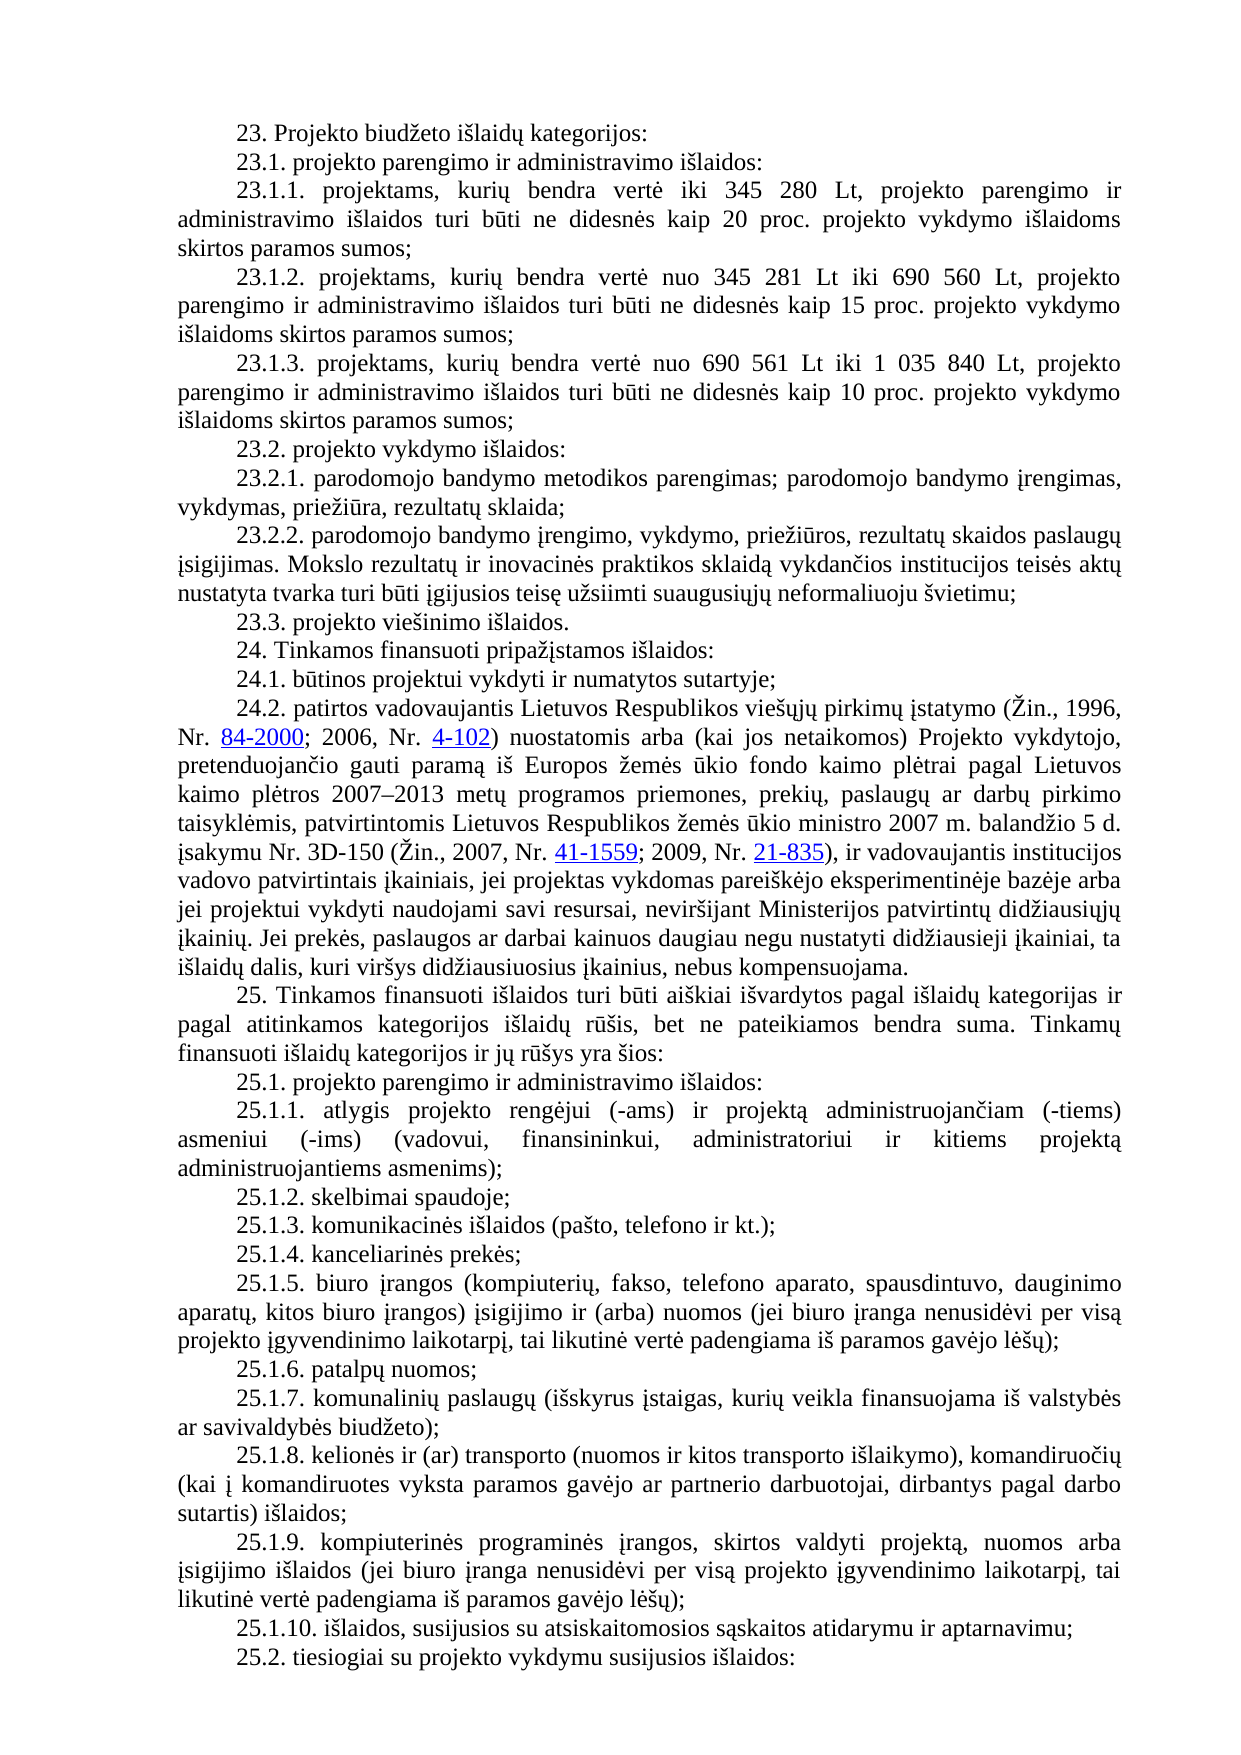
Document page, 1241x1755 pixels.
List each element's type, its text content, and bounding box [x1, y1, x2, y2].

text 24. Tinkamos finansuoti pripažįstamos išlaidos: [177, 636, 1122, 664]
text 24.2. patirtos vadovaujantis Lietuvos Respublikos viešųjų pirkimų įstatymo (Žin., 1996, Nr. 84-2000; 2006, Nr. 4-102) nuostatomis arba (kai jos netaikomos) Projekto vykdytojo, pretenduojančio gauti paramą iš Europos žemės ūkio fondo kaimo plėtrai pagal Lietuvos kaimo plėtros 2007–2013 metų programos priemones, prekių, paslaugų ar darbų pirkimo taisyklėmis, patvirtintomis Lietuvos Respublikos žemės ūkio ministro 2007 m. balandžio 5 d. įsakymu Nr. 3D-150 (Žin., 2007, Nr. 41-1559; 2009, Nr. 21-835), ir vadovaujantis institucijos vadovo patvirtintais įkainiais, jei projektas vykdomas pareiškėjo eksperimentinėje bazėje arba jei projektui vykdyti naudojami savi resursai, neviršijant Ministerijos patvirtintų didžiausiųjų įkainių. Jei prekės, paslaugos ar darbai kainuos daugiau negu nustatyti didžiausieji įkainiai, ta išlaidų dalis, kuri viršys didžiausiuosius įkainius, nebus kompensuojama. [177, 693, 1122, 981]
text 25.2. tiesiogiai su projekto vykdymu susijusios išlaidos: [177, 1642, 1122, 1671]
text 23.2. projekto vykdymo išlaidos: [177, 434, 1122, 463]
text 25.1.3. komunikacinės išlaidos (pašto, telefono ir kt.); [177, 1211, 1122, 1239]
text 23.1. projekto parengimo ir administravimo išlaidos: [177, 147, 1122, 176]
text 25.1.8. kelionės ir (ar) transporto (nuomos ir kitos transporto išlaikymo), komandiruočių (kai į komandiruotes vyksta paramos gavėjo ar partnerio darbuotojai, dirbantys pagal darbo sutartis) išlaidos; [177, 1441, 1122, 1527]
text 25.1.9. kompiuterinės programinės įrangos, skirtos valdyti projektą, nuomos arba įsigijimo išlaidos (jei biuro įranga nenusidėvi per visą projekto įgyvendinimo laikotarpį, tai likutinė vertė padengiama iš paramos gavėjo lėšų); [177, 1527, 1122, 1613]
text 23.1.1. projektams, kurių bendra vertė iki 345 280 Lt, projekto parengimo ir administravimo išlaidos turi būti ne didesnės kaip 20 proc. projekto vykdymo išlaidoms skirtos paramos sumos; [177, 176, 1122, 262]
text 23.3. projekto viešinimo išlaidos. [177, 607, 1122, 636]
text 23.2.2. parodomojo bandymo įrengimo, vykdymo, priežiūros, rezultatų skaidos paslaugų įsigijimas. Mokslo rezultatų ir inovacinės praktikos sklaidą vykdančios institucijos teisės aktų nustatyta tvarka turi būti įgijusios teisę užsiimti suaugusiųjų neformaliuoju švietimu; [177, 521, 1122, 607]
text 25.1.1. atlygis projekto rengėjui (-ams) ir projektą administruojančiam (-tiems) asmeniui (-ims) (vadovui, finansininkui, administratoriui ir kitiems projektą administruojantiems asmenims); [177, 1096, 1122, 1182]
text 25.1.7. komunalinių paslaugų (išskyrus įstaigas, kurių veikla finansuojama iš valstybės ar savivaldybės biudžeto); [177, 1383, 1122, 1441]
text 23.1.2. projektams, kurių bendra vertė nuo 345 281 Lt iki 690 560 Lt, projekto parengimo ir administravimo išlaidos turi būti ne didesnės kaip 15 proc. projekto vykdymo išlaidoms skirtos paramos sumos; [177, 262, 1122, 348]
text 25.1.4. kanceliarinės prekės; [177, 1239, 1122, 1268]
text 24.1. būtinos projektui vykdyti ir numatytos sutartyje; [177, 664, 1122, 693]
text 23.1.3. projektams, kurių bendra vertė nuo 690 561 Lt iki 1 035 840 Lt, projekto parengimo ir administravimo išlaidos turi būti ne didesnės kaip 10 proc. projekto vykdymo išlaidoms skirtos paramos sumos; [177, 348, 1122, 434]
text 25.1.2. skelbimai spaudoje; [177, 1182, 1122, 1211]
text 23.2.1. parodomojo bandymo metodikos parengimas; parodomojo bandymo įrengimas, vykdymas, priežiūra, rezultatų sklaida; [177, 463, 1122, 521]
text 25.1. projekto parengimo ir administravimo išlaidos: [177, 1067, 1122, 1096]
text 25.1.10. išlaidos, susijusios su atsiskaitomosios sąskaitos atidarymu ir aptarnavimu; [177, 1613, 1122, 1642]
text 25.1.6. patalpų nuomos; [177, 1354, 1122, 1383]
text 25.1.5. biuro įrangos (kompiuterių, fakso, telefono aparato, spausdintuvo, dauginimo aparatų, kitos biuro įrangos) įsigijimo ir (arba) nuomos (jei biuro įranga nenusidėvi per visą projekto įgyvendinimo laikotarpį, tai likutinė vertė padengiama iš paramos gavėjo lėšų); [177, 1268, 1122, 1354]
text 25. Tinkamos finansuoti išlaidos turi būti aiškiai išvardytos pagal išlaidų kategorijas ir pagal atitinkamos kategorijos išlaidų rūšis, bet ne pateikiamos bendra suma. Tinkamų finansuoti išlaidų kategorijos ir jų rūšys yra šios: [177, 981, 1122, 1067]
text 23. Projekto biudžeto išlaidų kategorijos: [177, 118, 1122, 147]
